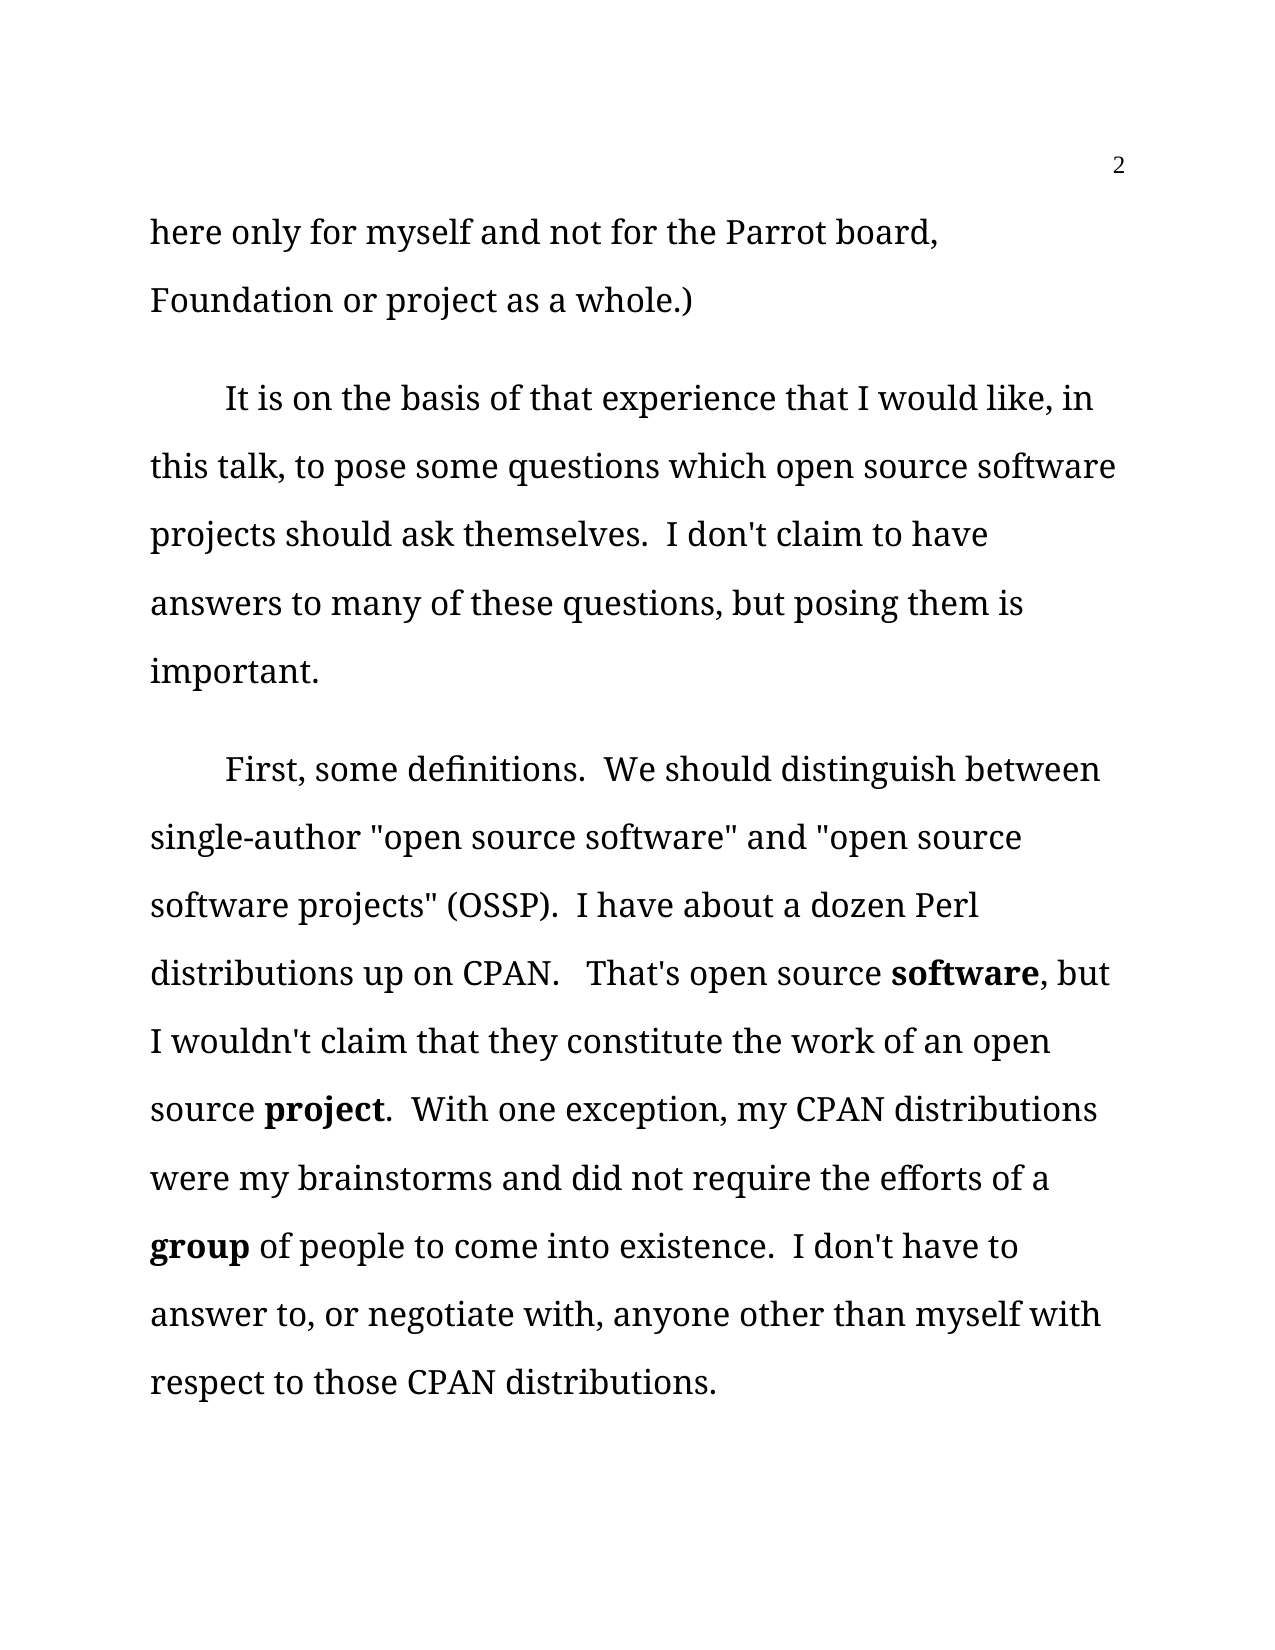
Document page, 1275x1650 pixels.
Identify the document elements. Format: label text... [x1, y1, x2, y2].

text It is on the basis of that experience that I would like, in this talk, to pose some questions which open source software projects should ask themselves. I don't claim to have answers to many of these questions, but posing them is important. [150, 375, 1125, 693]
text First, some definitions. We should distinguish between single-author "open source software" and "open source software projects" (OSSP). I have about a dozen Perl distributions up on CPAN. That's open source software, but I wouldn't claim that they constitute the work of an open source project. With one exception, my CPAN distributions were my brainstorms and did not require the efforts of a group of people to come into existence. I don't have to answer to, or negotiate with, anyone other than myself with respect to those CPAN distributions. [150, 746, 1125, 1404]
text here only for myself and not for the Parrot board, Foundation or project as a whole.) [150, 209, 1125, 322]
